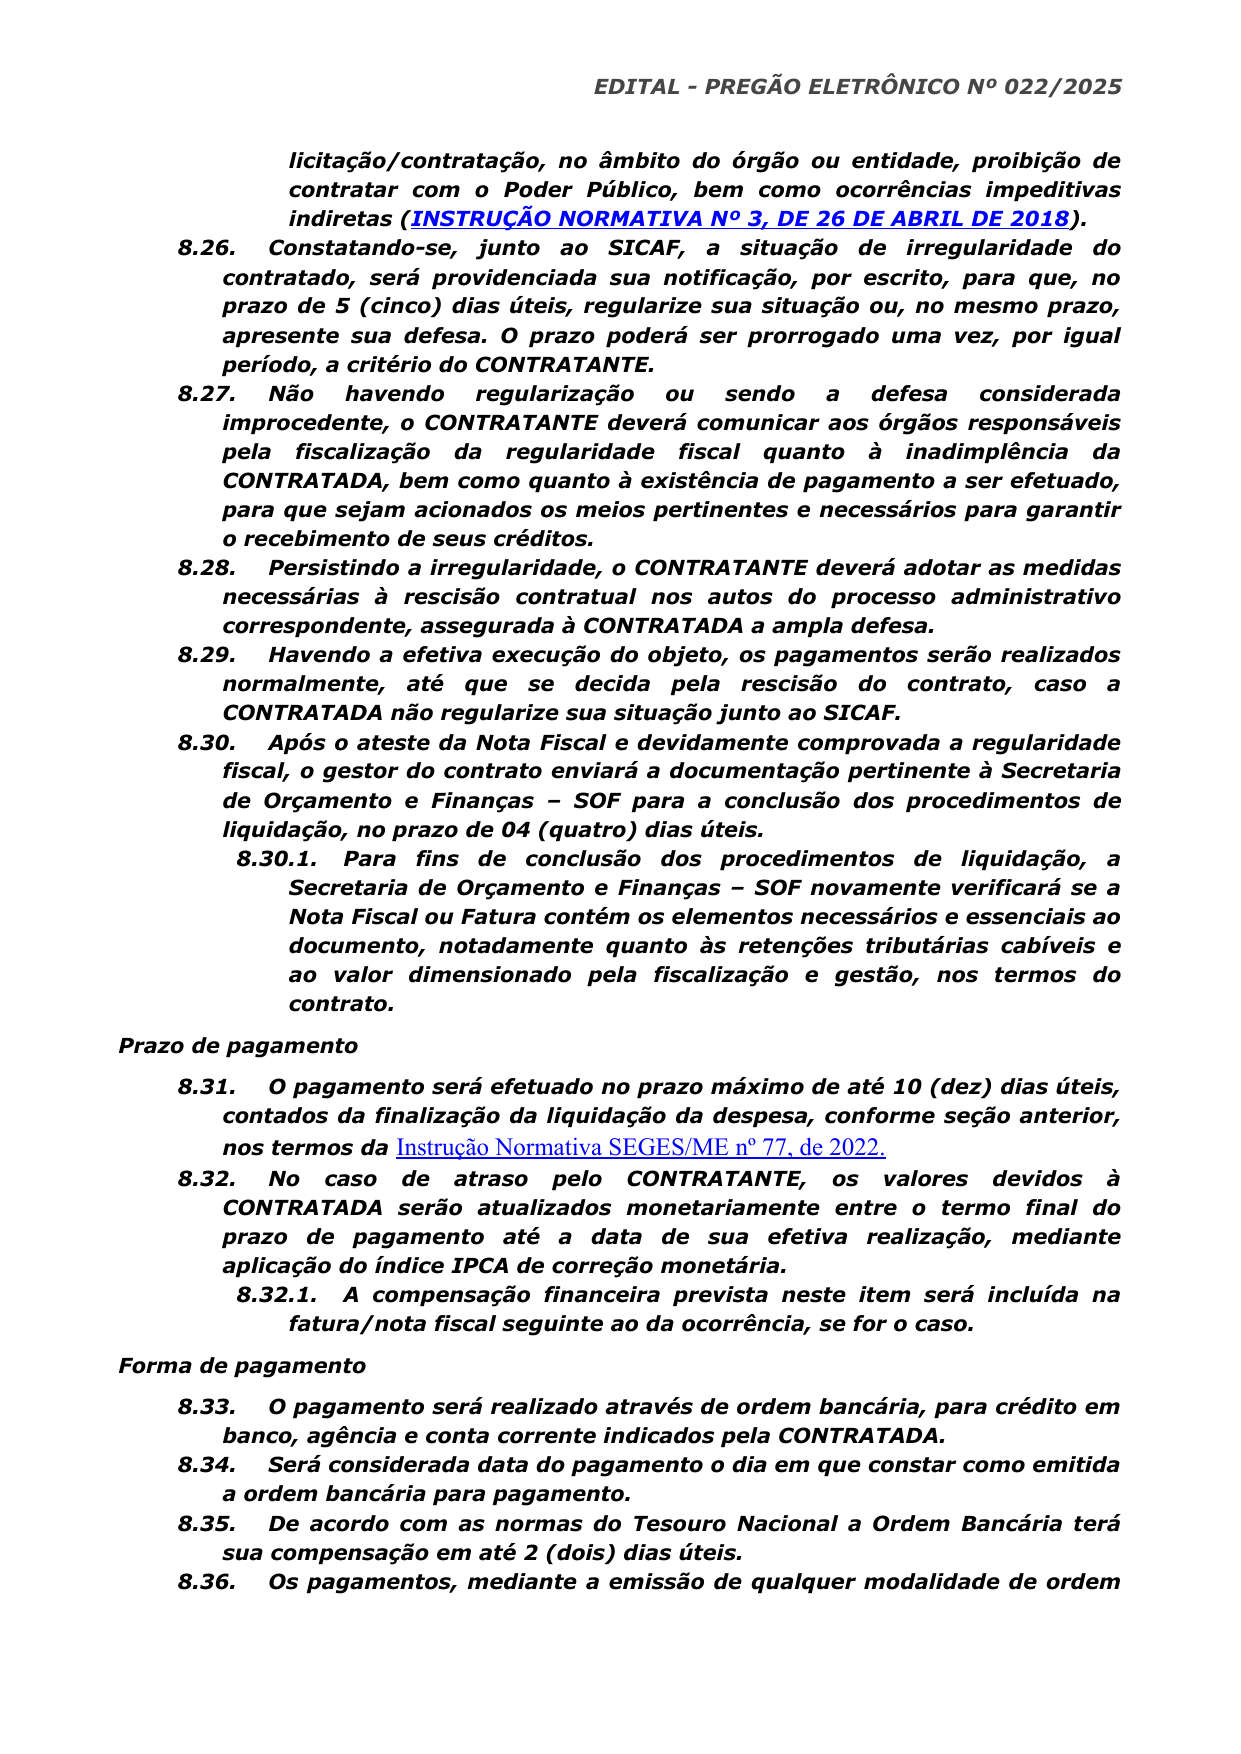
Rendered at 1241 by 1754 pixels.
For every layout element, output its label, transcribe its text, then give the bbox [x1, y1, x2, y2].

list De acordo com as normas do Tesouro Nacional a Ordem Bancária terá sua compensação em até 2 (dois) dias úteis. [177, 1510, 1122, 1564]
list licitação/contratação, no âmbito do órgão ou entidade, proibição de contratar com o Poder Público, bem como ocorrências impeditivas indiretas (INSTRUÇÃO NORMATIVA Nº 3, DE 26 DE ABRIL DE 2018). [236, 148, 1122, 231]
list Havendo a efetiva execução do objeto, os pagamentos serão realizados normalmente, até que se decida pela rescisão do contrato, caso a CONTRATADA não regularize sua situação junto ao SICAF. [177, 642, 1122, 725]
list Não havendo regularização ou sendo a defesa considerada improcedente, o CONTRATANTE deverá comunicar aos órgãos responsáveis pela fiscalização da regularidade fiscal quanto à inadimplência da CONTRATADA, bem como quanto à existência de pagamento a ser efetuado, para que sejam acionados os meios pertinentes e necessários para garantir o recebimento de seus créditos. [177, 380, 1122, 551]
text Forma de pagamento [118, 1352, 1122, 1377]
list No caso de atraso pelo CONTRATANTE, os valores devidos à CONTRATADA serão atualizados monetariamente entre o termo final do prazo de pagamento até a data de sua efetiva realização, mediante aplicação do índice IPCA de correção monetária. [177, 1165, 1122, 1278]
list Será considerada data do pagamento o dia em que constar como emitida a ordem bancária para pagamento. [177, 1452, 1122, 1506]
list Persistindo a irregularidade, o CONTRATANTE deverá adotar as medidas necessárias à rescisão contratual nos autos do processo administrativo correspondente, assegurada à CONTRATADA a ampla defesa. [177, 554, 1122, 638]
list O pagamento será efetuado no prazo máximo de até 10 (dez) dias úteis, contados da finalização da liquidação da despesa, conforme seção anterior, nos termos da Instrução Normativa SEGES/ME nº 77, de 2022. [177, 1074, 1122, 1161]
text Prazo de pagamento [118, 1032, 1122, 1057]
list A compensação financeira prevista neste item será incluída na fatura/nota fiscal seguinte ao da ocorrência, se for o caso. [236, 1282, 1122, 1336]
list Para fins de conclusão dos procedimentos de liquidação, a Secretaria de Orçamento e Finanças – SOF novamente verificará se a Nota Fiscal ou Fatura contém os elementos necessários e essenciais ao documento, notadamente quanto às retenções tributárias cabíveis e ao valor dimensionado pela fiscalização e gestão, nos termos do contrato. [236, 845, 1122, 1016]
list O pagamento será realizado através de ordem bancária, para crédito em banco, agência e conta corrente indicados pela CONTRATADA. [177, 1394, 1122, 1448]
list Os pagamentos, mediante a emissão de qualquer modalidade de ordem [177, 1568, 1122, 1593]
list Constatando-se, junto ao SICAF, a situação de irregularidade do contratado, será providenciada sua notificação, por escrito, para que, no prazo de 5 (cinco) dias úteis, regularize sua situação ou, no mesmo prazo, apresente sua defesa. O prazo poderá ser prorrogado uma vez, por igual período, a critério do CONTRATANTE. [177, 235, 1122, 376]
list Após o ateste da Nota Fiscal e devidamente comprovada a regularidade fiscal, o gestor do contrato enviará a documentação pertinente à Secretaria de Orçamento e Finanças – SOF para a conclusão dos procedimentos de liquidação, no prazo de 04 (quatro) dias úteis. [177, 729, 1122, 841]
